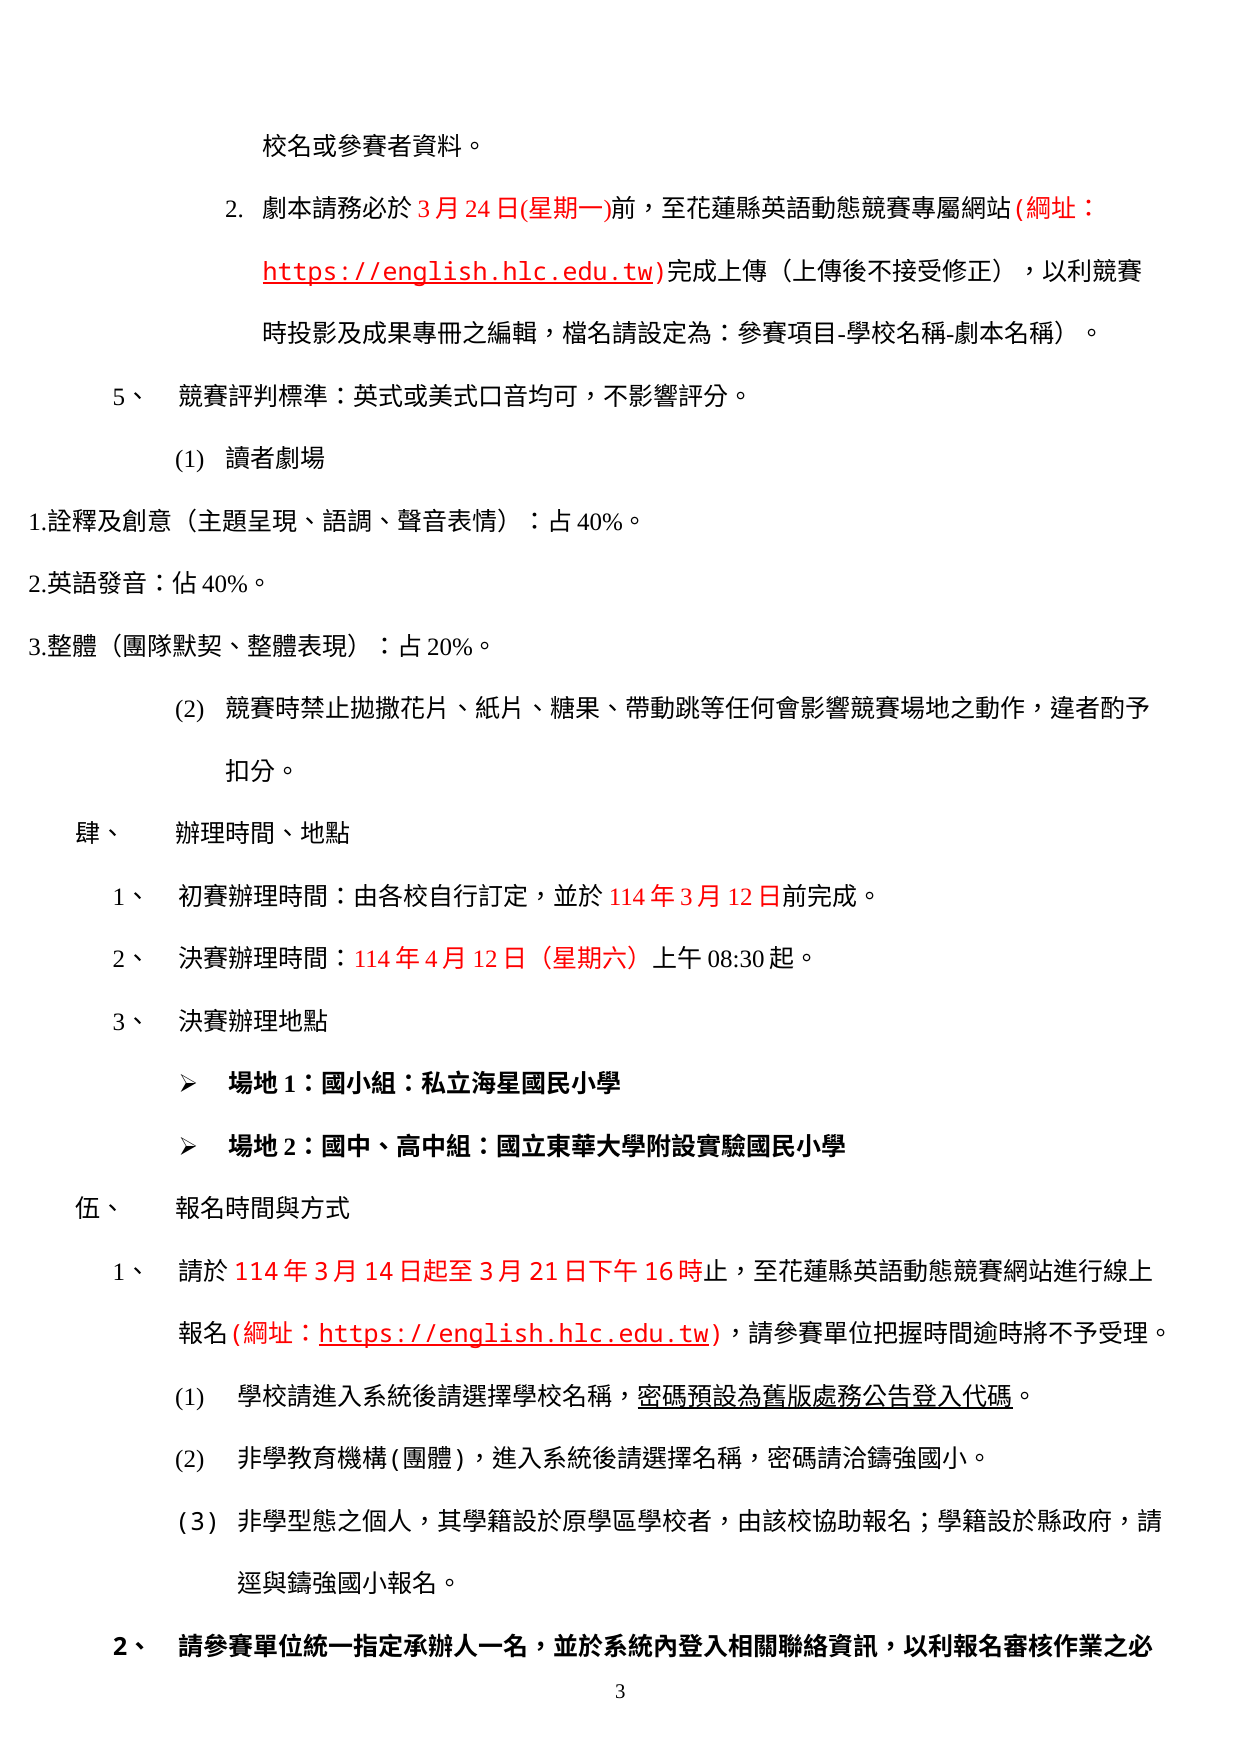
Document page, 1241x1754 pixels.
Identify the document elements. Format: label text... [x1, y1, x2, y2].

list 非學教育機構(團體)，進入系統後請選擇名稱，密碼請洽鑄強國小。 [175, 1415, 1165, 1477]
list 詮釋及創意（主題呈現、語調、聲音表情）：占40%。 [28, 477, 1165, 540]
list 競賽時禁止拋撒花片、紙片、糖果、帶動跳等任何會影響競賽場地之動作，違者酌予扣分。 [175, 665, 1165, 790]
list 報名時間與方式 [75, 1165, 1165, 1227]
list 場地1：國小組：私立海星國民小學 [178, 1040, 1165, 1102]
list 決賽辦理時間：114年4月12日（星期六）上午08:30起。 [112, 915, 1165, 977]
list 初賽辦理時間：由各校自行訂定，並於114年3月12日前完成。 [112, 852, 1165, 915]
list 競賽評判標準：英式或美式口音均可，不影響評分。 [112, 352, 1165, 415]
list 學校請進入系統後請選擇學校名稱，密碼預設為舊版處務公告登入代碼。 [175, 1352, 1165, 1415]
list 非學型態之個人，其學籍設於原學區學校者，由該校協助報名；學籍設於縣政府，請逕與鑄強國小報名。 [175, 1477, 1165, 1602]
list 辦理時間、地點 [75, 790, 1165, 852]
list 英語發音：佔40%。 [28, 540, 1165, 602]
list 請於114年3月14日起至3月21日下午16時止，至花蓮縣英語動態競賽網站進行線上報名(綱址：https://english.hlc.edu.tw)，請參賽單位把握時間逾時將不予受理。 [112, 1227, 1165, 1352]
list 決賽辦理地點 [112, 977, 1165, 1040]
list 場地2：國中、高中組：國立東華大學附設實驗國民小學 [178, 1102, 1165, 1165]
list 整體（團隊默契、整體表現）：占20%。 [28, 602, 1165, 665]
list 讀者劇場 [175, 415, 1165, 477]
list 請參賽單位統一指定承辦人一名，並於系統內登入相關聯絡資訊，以利報名審核作業之必 [112, 1602, 1165, 1665]
list 劇本請務必於3月24日(星期一)前，至花蓮縣英語動態競賽專屬網站(綱址：https://english.hlc.edu.tw)完成上傳（上傳後不接受修正），以利競賽時投影及成果專冊之編輯，檔名請設定為：參賽項目-學校名稱-劇本名稱）。 [225, 165, 1165, 352]
list 劇本內容，中文部分用標楷體、英文部分用Times New Roman體（皆用12號字）、固定行高18、直式橫書，文稿內容先英文，後中文之格式呈現、勿美邊，勿出現校名或參賽者資料。 [225, 102, 1165, 165]
